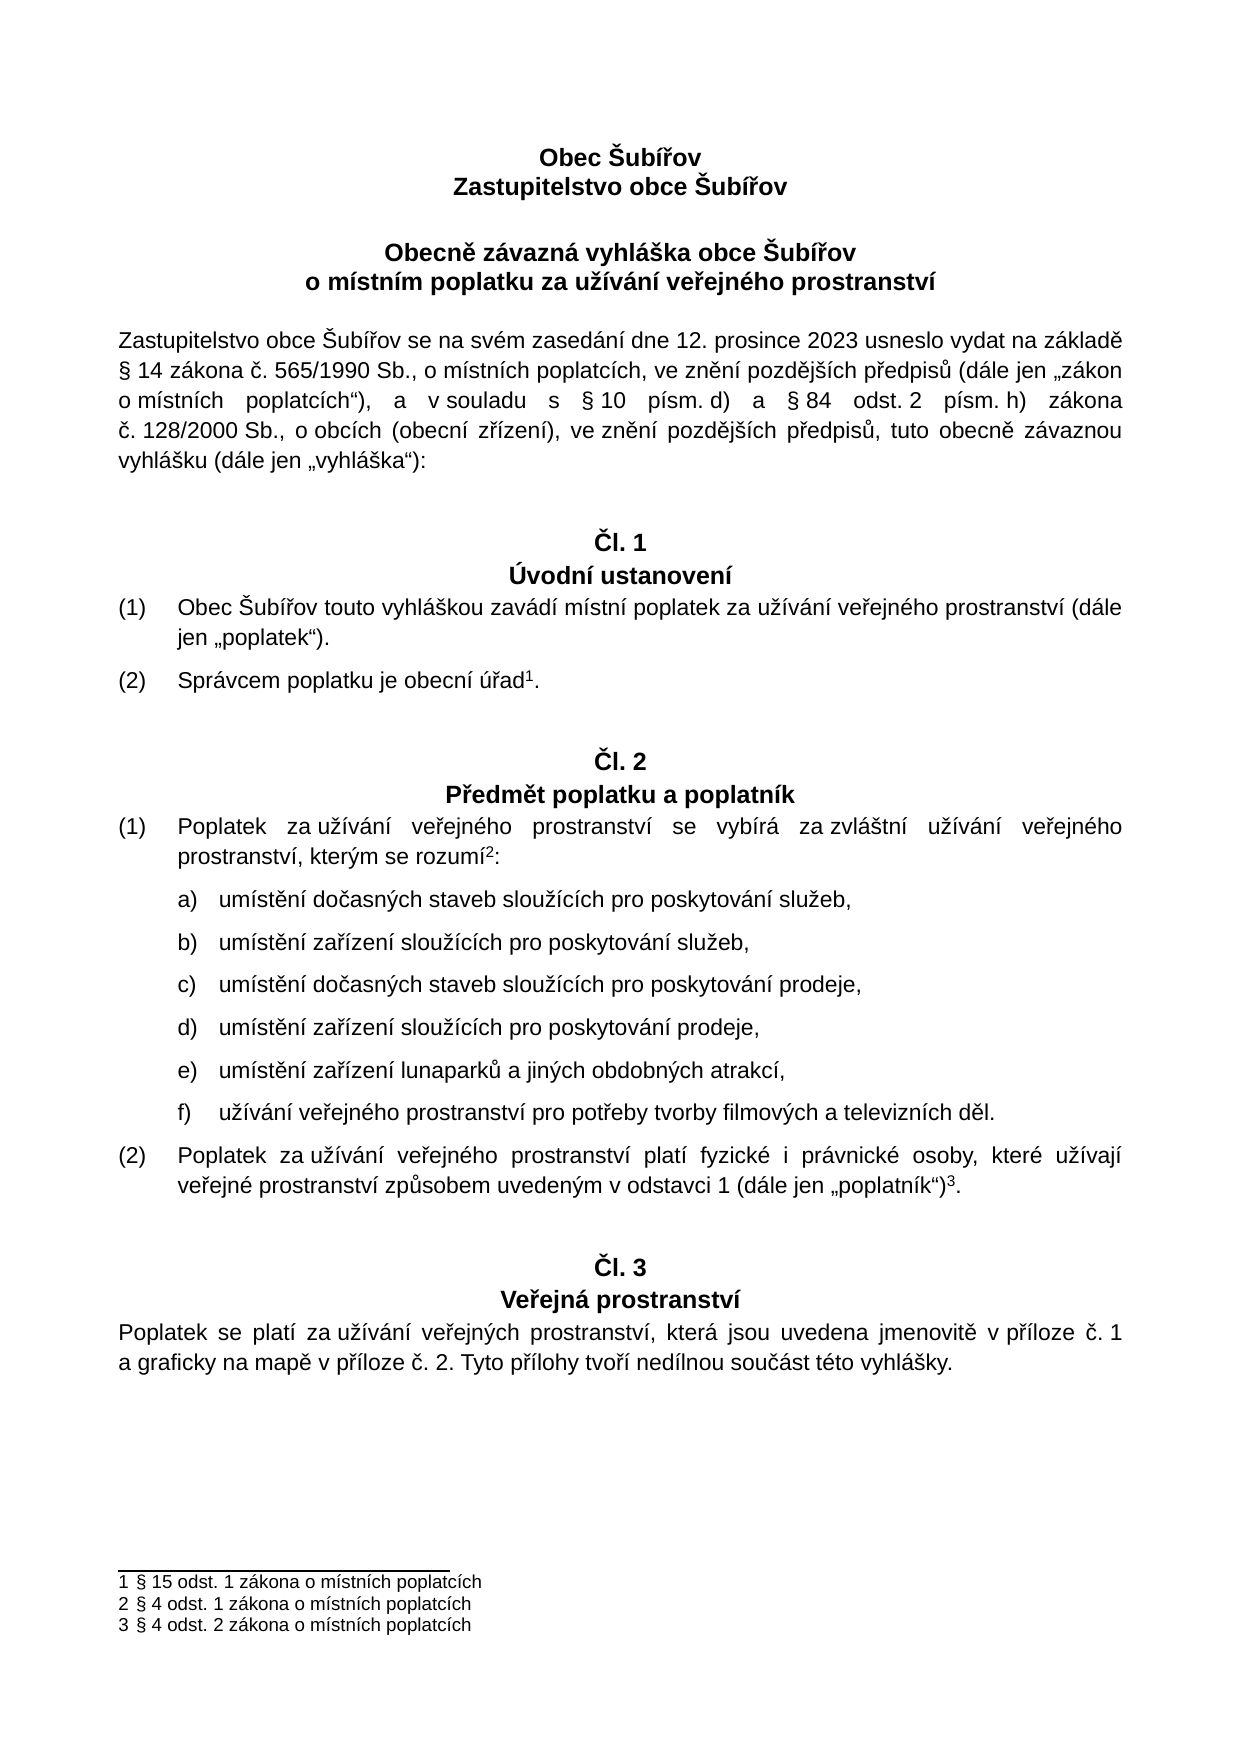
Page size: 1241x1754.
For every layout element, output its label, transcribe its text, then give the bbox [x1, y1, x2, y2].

list § 4 odst. 2 zákona o místních poplatcích [118, 1614, 1122, 1635]
subtitle Čl. 3 Veřejná prostranství [118, 1252, 1122, 1314]
list § 15 odst. 1 zákona o místních poplatcích [118, 1571, 1122, 1592]
text Obec Šubířov Zastupitelstvo obce Šubířov [118, 143, 1122, 201]
list § 4 odst. 1 zákona o místních poplatcích [118, 1592, 1122, 1614]
text Zastupitelstvo obce Šubířov se na svém zasedání dne 12. prosince 2023 usneslo vydat na základě § 14 zákona č. 565/1990 Sb., o místních poplatcích, ve znění pozdějších předpisů (dále jen „zákon o místních poplatcích“), a v souladu s § 10 písm. d) a § 84 odst. 2 písm. h) zákona č. 128/2000 Sb., o obcích (obecní zřízení), ve znění pozdějších předpisů, tuto obecně závaznou vyhlášku (dále jen „vyhláška“): [118, 327, 1122, 474]
list Správcem poplatku je obecní úřad. [118, 667, 1122, 693]
list umístění zařízení lunaparků a jiných obdobných atrakcí, [177, 1057, 1122, 1083]
list Poplatek za užívání veřejného prostranství platí fyzické i právnické osoby, které užívají veřejné prostranství způsobem uvedeným v odstavci 1 (dále jen „poplatník“). [118, 1142, 1122, 1199]
list Obec Šubířov touto vyhláškou zavádí místní poplatek za užívání veřejného prostranství (dále jen „poplatek“). [118, 594, 1122, 650]
list Poplatek za užívání veřejného prostranství se vybírá za zvláštní užívání veřejného prostranství, kterým se rozumí: [118, 813, 1122, 869]
list umístění dočasných staveb sloužících pro poskytování prodeje, [177, 971, 1122, 998]
list umístění zařízení sloužících pro poskytování služeb, [177, 928, 1122, 955]
subtitle Obecně závazná vyhláška obce Šubířov o místním poplatku za užívání veřejného prostranství [118, 238, 1122, 295]
subtitle Čl. 2 Předmět poplatku a poplatník [118, 747, 1122, 809]
list umístění dočasných staveb sloužících pro poskytování služeb, [177, 886, 1122, 912]
list umístění zařízení sloužících pro poskytování prodeje, [177, 1014, 1122, 1040]
text Poplatek se platí za užívání veřejných prostranství, která jsou uvedena jmenovitě v příloze č. 1 a graficky na mapě v příloze č. 2. Tyto přílohy tvoří nedílnou součást této vyhlášky. [118, 1318, 1122, 1375]
subtitle Čl. 1 Úvodní ustanovení [118, 528, 1122, 589]
list užívání veřejného prostranství pro potřeby tvorby filmových a televizních děl. [177, 1099, 1122, 1126]
